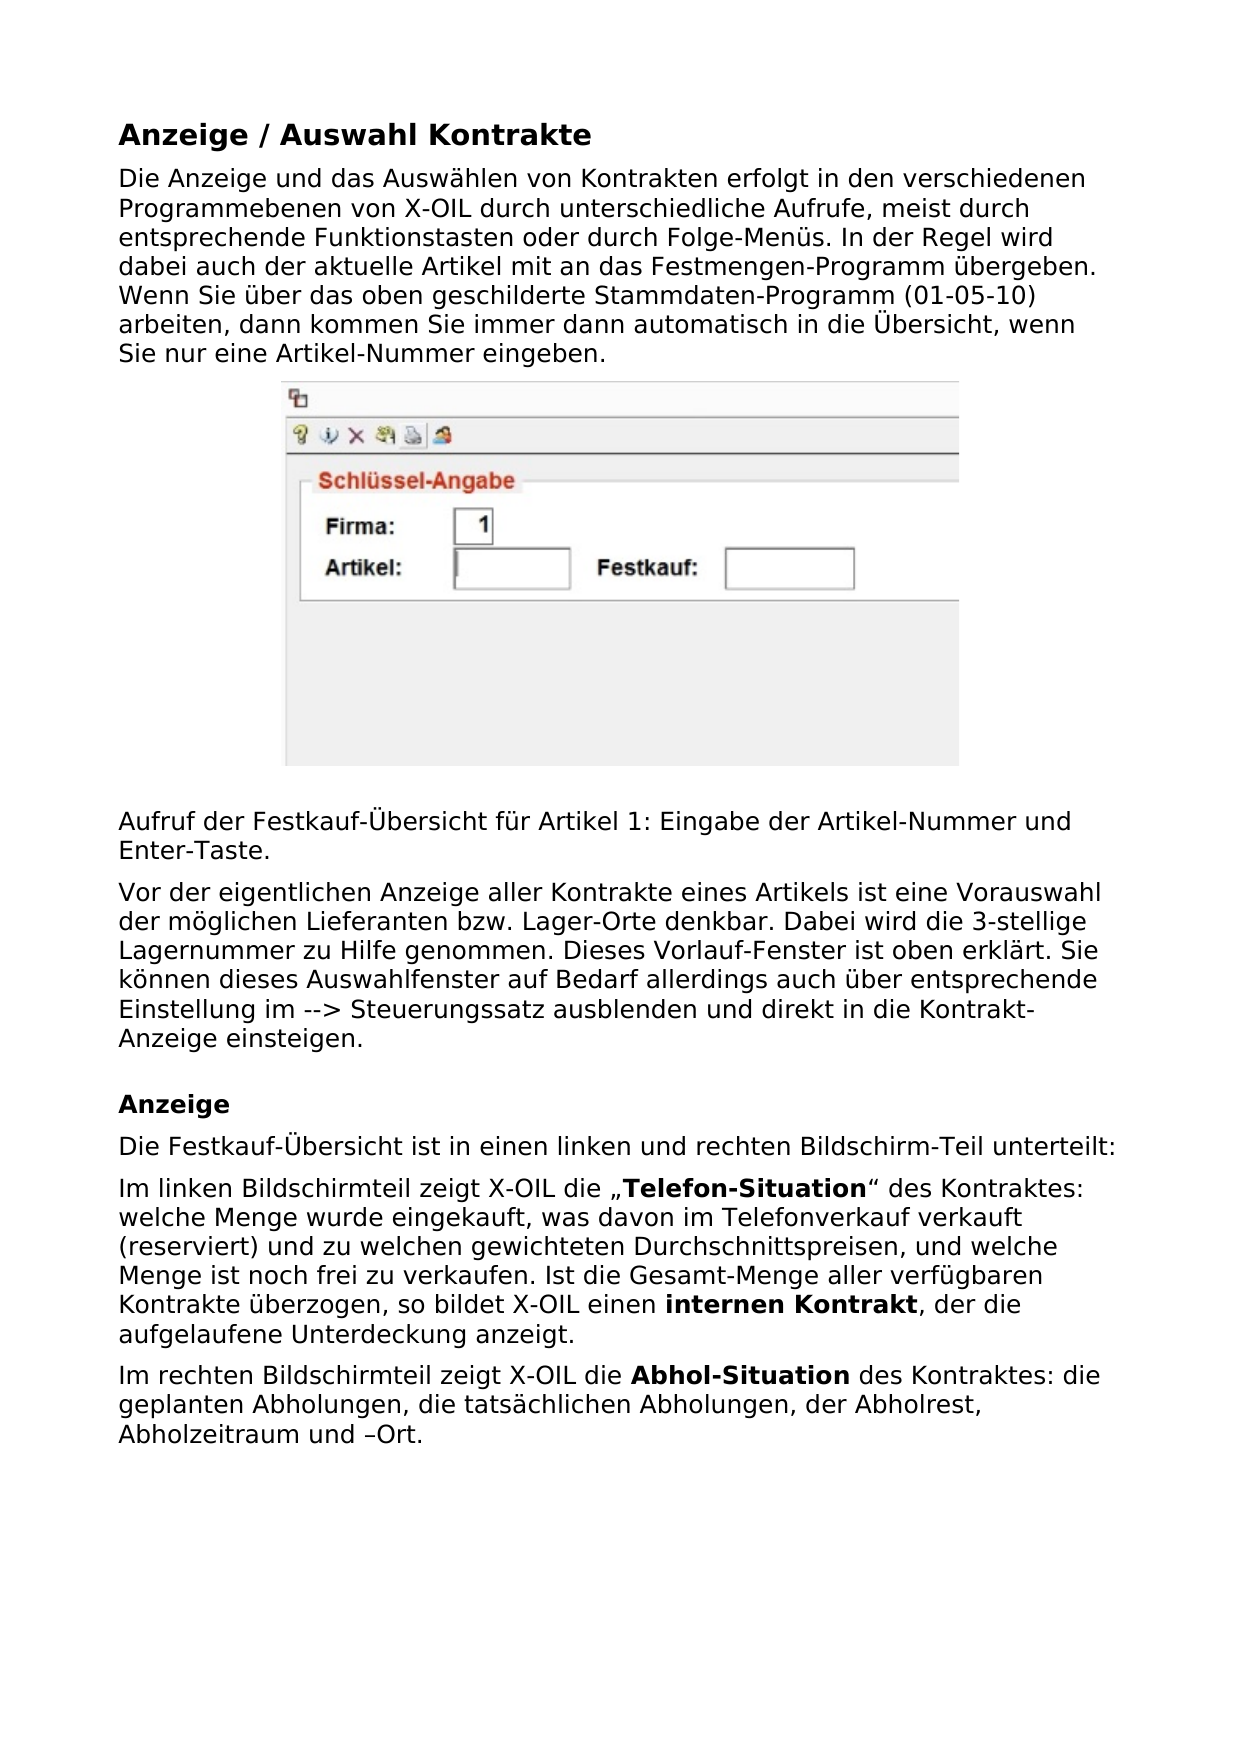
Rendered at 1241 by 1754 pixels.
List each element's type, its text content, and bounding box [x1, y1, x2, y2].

subtitle Anzeige [118, 1091, 1122, 1120]
text Vor der eigentlichen Anzeige aller Kontrakte eines Artikels ist eine Vorauswahl der möglichen Lieferanten bzw. Lager-Orte denkbar. Dabei wird die 3-stellige Lagernummer zu Hilfe genommen. Dieses Vorlauf-Fenster ist oben erklärt. Sie können dieses Auswahlfenster auf Bedarf allerdings auch über entsprechende Einstellung im --> Steuerungssatz ausblenden und direkt in die Kontrakt-Anzeige einsteigen. [118, 878, 1122, 1053]
text Aufruf der Festkauf-Übersicht für Artikel 1: Eingabe der Artikel-Nummer und Enter-Taste. [118, 807, 1122, 866]
text Die Festkauf-Übersicht ist in einen linken und rechten Bildschirm-Teil unterteilt: [118, 1132, 1122, 1161]
subtitle Anzeige / Auswahl Kontrakte [118, 118, 1122, 152]
text Im rechten Bildschirmteil zeigt X-OIL die Abhol-Situation des Kontraktes: die geplanten Abholungen, die tatsächlichen Abholungen, der Abholrest, Abholzeitraum und –Ort. [118, 1361, 1122, 1449]
text Die Anzeige und das Auswählen von Kontrakten erfolgt in den verschiedenen Programmebenen von X-OIL durch unterschiedliche Aufrufe, meist durch entsprechende Funktionstasten oder durch Folge-Menüs. In der Regel wird dabei auch der aktuelle Artikel mit an das Festmengen-Programm übergeben. Wenn Sie über das oben geschilderte Stammdaten-Programm (01-05-10) arbeiten, dann kommen Sie immer dann automatisch in die Übersicht, wenn Sie nur eine Artikel-Nummer eingeben. [118, 164, 1122, 369]
picture [281, 381, 960, 766]
text Im linken Bildschirmteil zeigt X-OIL die „Telefon-Situation“ des Kontraktes: welche Menge wurde eingekauft, was davon im Telefonverkauf verkauft (reserviert) und zu welchen gewichteten Durchschnittspreisen, und welche Menge ist noch frei zu verkaufen. Ist die Gesamt-Menge aller verfügbaren Kontrakte überzogen, so bildet X-OIL einen internen Kontrakt, der die aufgelaufene Unterdeckung anzeigt. [118, 1174, 1122, 1349]
